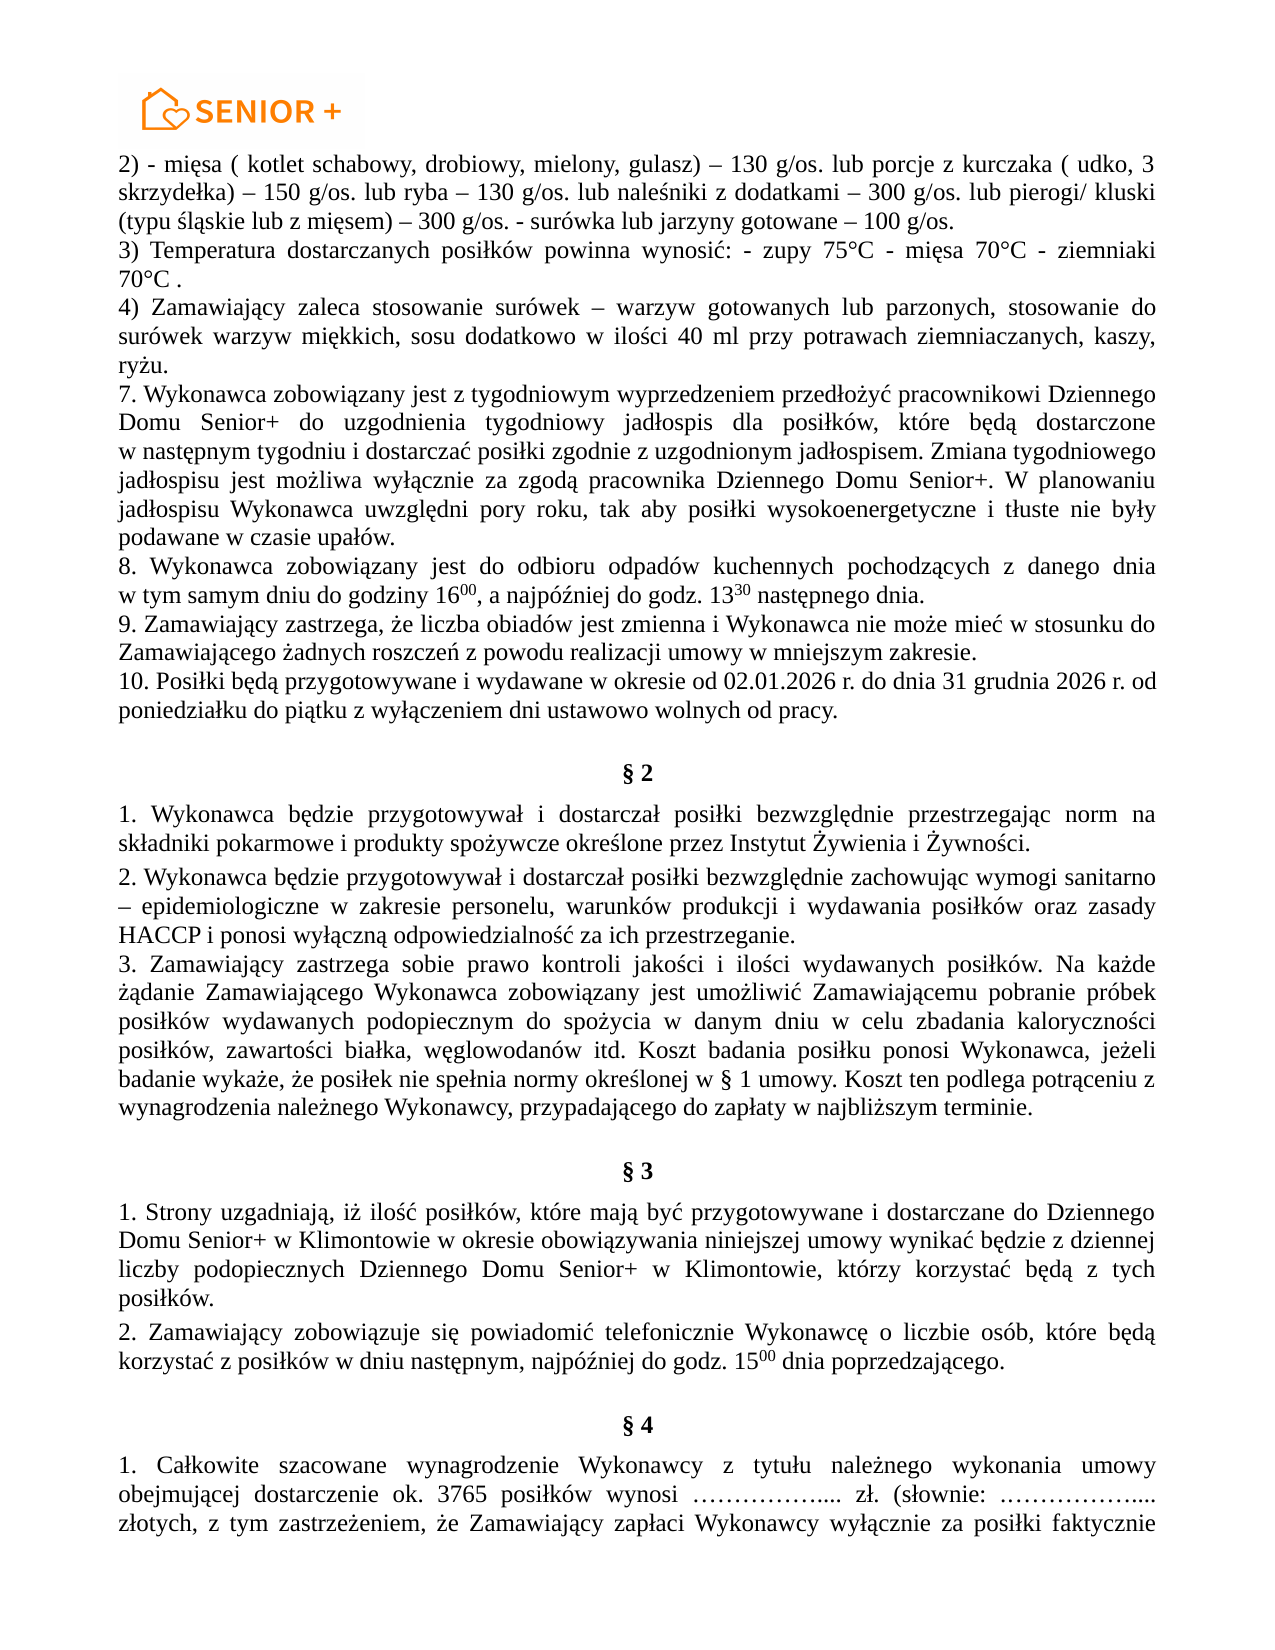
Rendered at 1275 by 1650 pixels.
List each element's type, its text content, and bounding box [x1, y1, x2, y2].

picture [118, 73, 365, 149]
text 9. Zamawiający zastrzega, że liczba obiadów jest zmienna i Wykonawca nie może mieć w stosunku do Zamawiającego żadnych roszczeń z powodu realizacji umowy w mniejszym zakresie. [118, 609, 1157, 666]
text 1. Strony uzgadniają, iż ilość posiłków, które mają być przygotowywane i dostarczane do Dziennego Domu Senior+ w Klimontowie w okresie obowiązywania niniejszej umowy wynikać będzie z dziennej liczby podopiecznych Dziennego Domu Senior+ w Klimontowie, którzy korzystać będą z tych posiłków. [118, 1197, 1157, 1312]
text § 2 [118, 758, 1157, 787]
text 4) Zamawiający zaleca stosowanie surówek – warzyw gotowanych lub parzonych, stosowanie do surówek warzyw miękkich, sosu dodatkowo w ilości 40 ml przy potrawach ziemniaczanych, kaszy, ryżu. [118, 292, 1157, 379]
text 1. Całkowite szacowane wynagrodzenie Wykonawcy z tytułu należnego wykonania umowy obejmującej dostarczenie ok. 3765 posiłków wynosi …………….... zł. (słownie: .…………….... złotych, z tym zastrzeżeniem, że Zamawiający zapłaci Wykonawcy wyłącznie za posiłki faktycznie [118, 1450, 1157, 1537]
text 1. Wykonawca będzie przygotowywał i dostarczał posiłki bezwzględnie przestrzegając norm na składniki pokarmowe i produkty spożywcze określone przez Instytut Żywienia i Żywności. [118, 799, 1157, 857]
text 7. Wykonawca zobowiązany jest z tygodniowym wyprzedzeniem przedłożyć pracownikowi Dziennego Domu Senior+ do uzgodnienia tygodniowy jadłospis dla posiłków, które będą dostarczone w następnym tygodniu i dostarczać posiłki zgodnie z uzgodnionym jadłospisem. Zmiana tygodniowego jadłospisu jest możliwa wyłącznie za zgodą pracownika Dziennego Domu Senior+. W planowaniu jadłospisu Wykonawca uwzględni pory roku, tak aby posiłki wysokoenergetyczne i tłuste nie były podawane w czasie upałów. [118, 379, 1157, 551]
text § 3 [118, 1156, 1157, 1185]
text § 4 [118, 1410, 1157, 1438]
text 10. Posiłki będą przygotowywane i wydawane w okresie od 02.01.2026 r. do dnia 31 grudnia 2026 r. od poniedziałku do piątku z wyłączeniem dni ustawowo wolnych od pracy. [118, 666, 1157, 724]
text 3. Zamawiający zastrzega sobie prawo kontroli jakości i ilości wydawanych posiłków. Na każde żądanie Zamawiającego Wykonawca zobowiązany jest umożliwić Zamawiającemu pobranie próbek posiłków wydawanych podopiecznym do spożycia w danym dniu w celu zbadania kaloryczności posiłków, zawartości białka, węglowodanów itd. Koszt badania posiłku ponosi Wykonawca, jeżeli badanie wykaże, że posiłek nie spełnia normy określonej w § 1 umowy. Koszt ten podlega potrąceniu z wynagrodzenia należnego Wykonawcy, przypadającego do zapłaty w najbliższym terminie. [118, 949, 1157, 1121]
text 2. Zamawiający zobowiązuje się powiadomić telefonicznie Wykonawcę o liczbie osób, które będą korzystać z posiłków w dniu następnym, najpóźniej do godz. 1500 dnia poprzedzającego. [118, 1317, 1157, 1375]
text 2. Wykonawca będzie przygotowywał i dostarczał posiłki bezwzględnie zachowując wymogi sanitarno – epidemiologiczne w zakresie personelu, warunków produkcji i wydawania posiłków oraz zasady HACCP i ponosi wyłączną odpowiedzialność za ich przestrzeganie. [118, 862, 1157, 949]
text 3) Temperatura dostarczanych posiłków powinna wynosić: - zupy 75°C - mięsa 70°C - ziemniaki 70°C . [118, 235, 1157, 292]
text 8. Wykonawca zobowiązany jest do odbioru odpadów kuchennych pochodzących z danego dnia w tym samym dniu do godziny 1600, a najpóźniej do godz. 1330 następnego dnia. [118, 551, 1157, 609]
text 2) - mięsa ( kotlet schabowy, drobiowy, mielony, gulasz) – 130 g/os. lub porcje z kurczaka ( udko, 3 skrzydełka) – 150 g/os. lub ryba – 130 g/os. lub naleśniki z dodatkami – 300 g/os. lub pierogi/ kluski (typu śląskie lub z mięsem) – 300 g/os. - surówka lub jarzyny gotowane – 100 g/os. [118, 149, 1157, 235]
